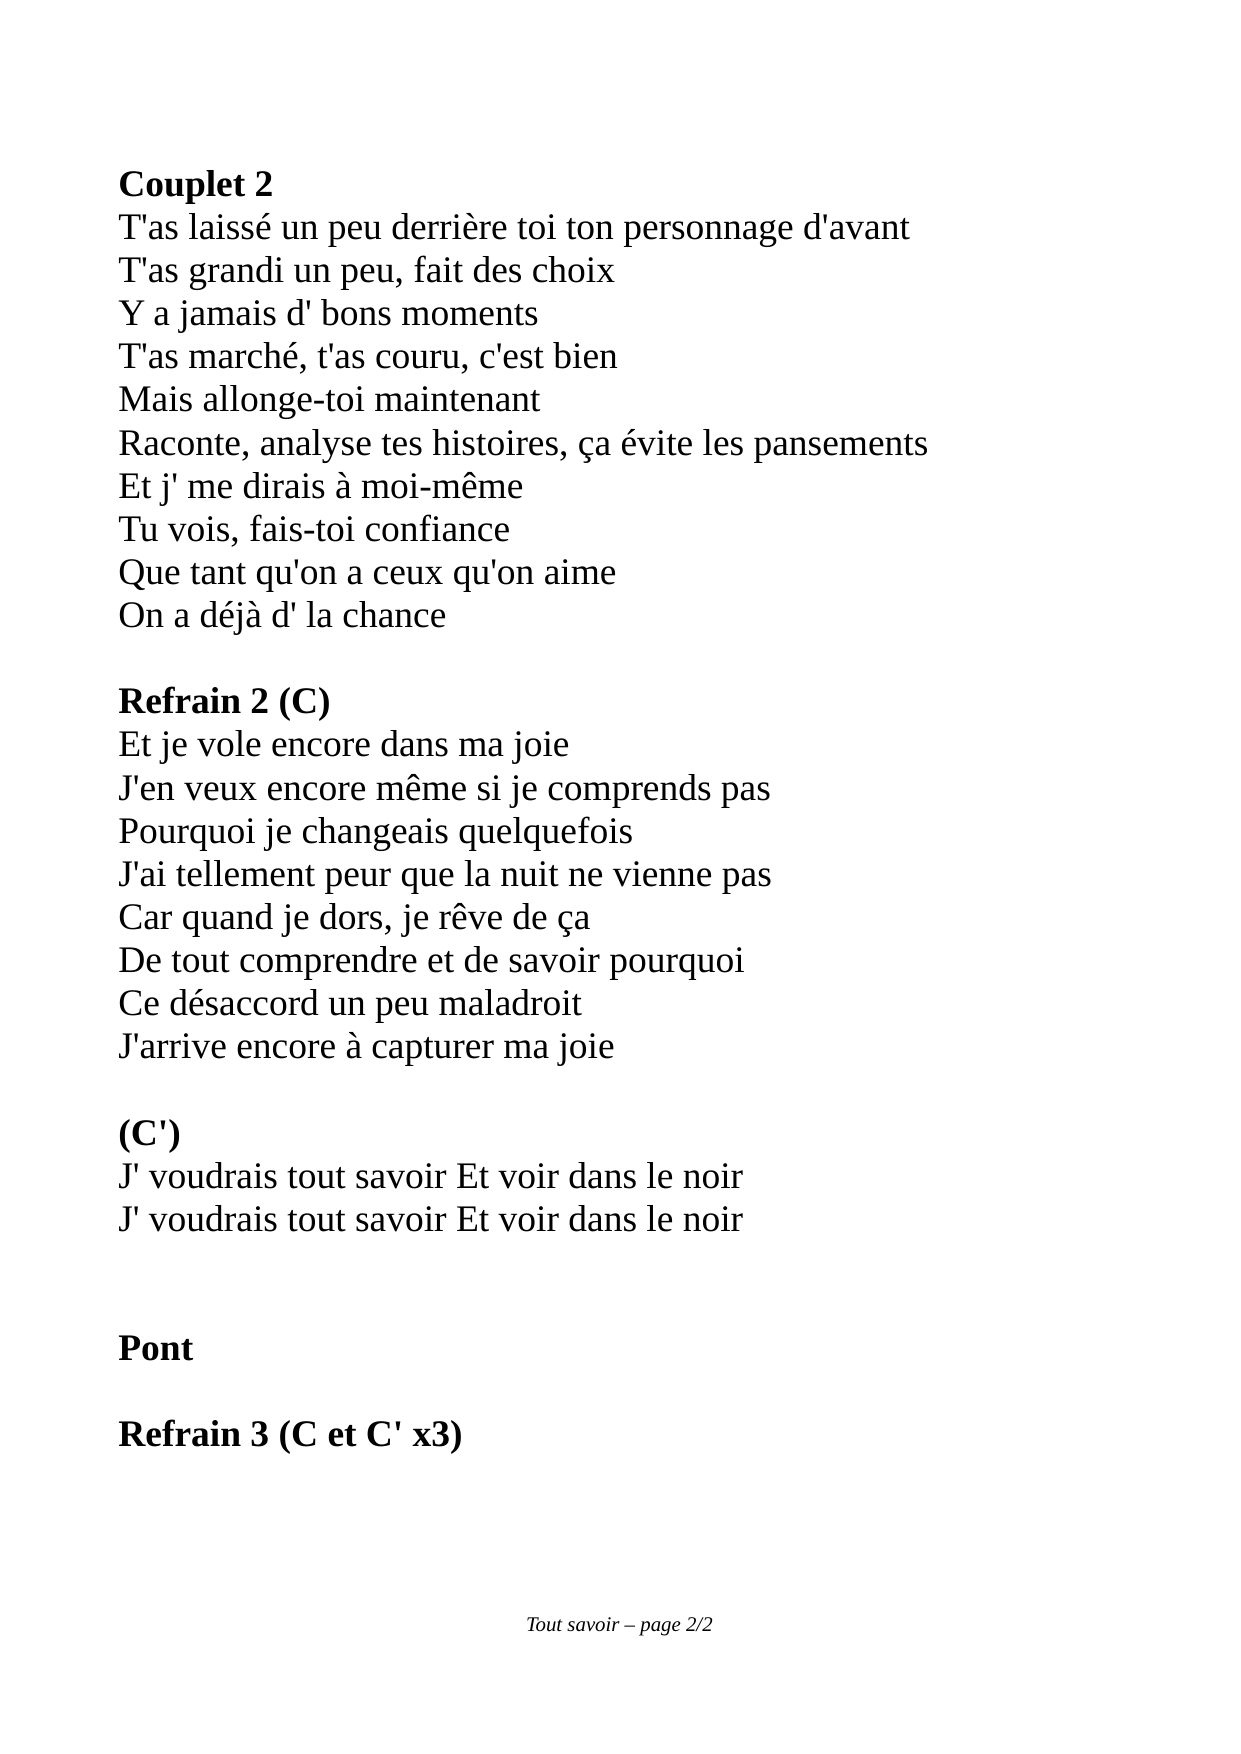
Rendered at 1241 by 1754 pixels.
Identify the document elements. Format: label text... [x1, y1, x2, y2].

text J'arrive encore à capturer ma joie [118, 1024, 1122, 1110]
text Couplet 2 T'as laissé un peu derrière toi ton personnage d'avant T'as grandi un peu, fait des choix Y a jamais d' bons moments T'as marché, t'as couru, c'est bien Mais allonge-toi maintenant Raconte, analyse tes histoires, ça évite les pansements Et j' me dirais à moi-même Tu vois, fais-toi confiance Que tant qu'on a ceux qu'on aime [118, 161, 1122, 592]
text Pont [118, 1326, 1122, 1412]
text On a déjà d' la chance Refrain 2 (C) Et je vole encore dans ma joie J'en veux encore même si je comprends pas Pourquoi je changeais quelquefois J'ai tellement peur que la nuit ne vienne pas Car quand je dors, je rêve de ça De tout comprendre et de savoir pourquoi Ce désaccord un peu maladroit [118, 592, 1122, 1024]
text Refrain 3 (C et C' x3) [118, 1412, 1122, 1455]
text J' voudrais tout savoir Et voir dans le noir J' voudrais tout savoir Et voir dans le noir [118, 1153, 1122, 1239]
text (C') [118, 1110, 1122, 1153]
